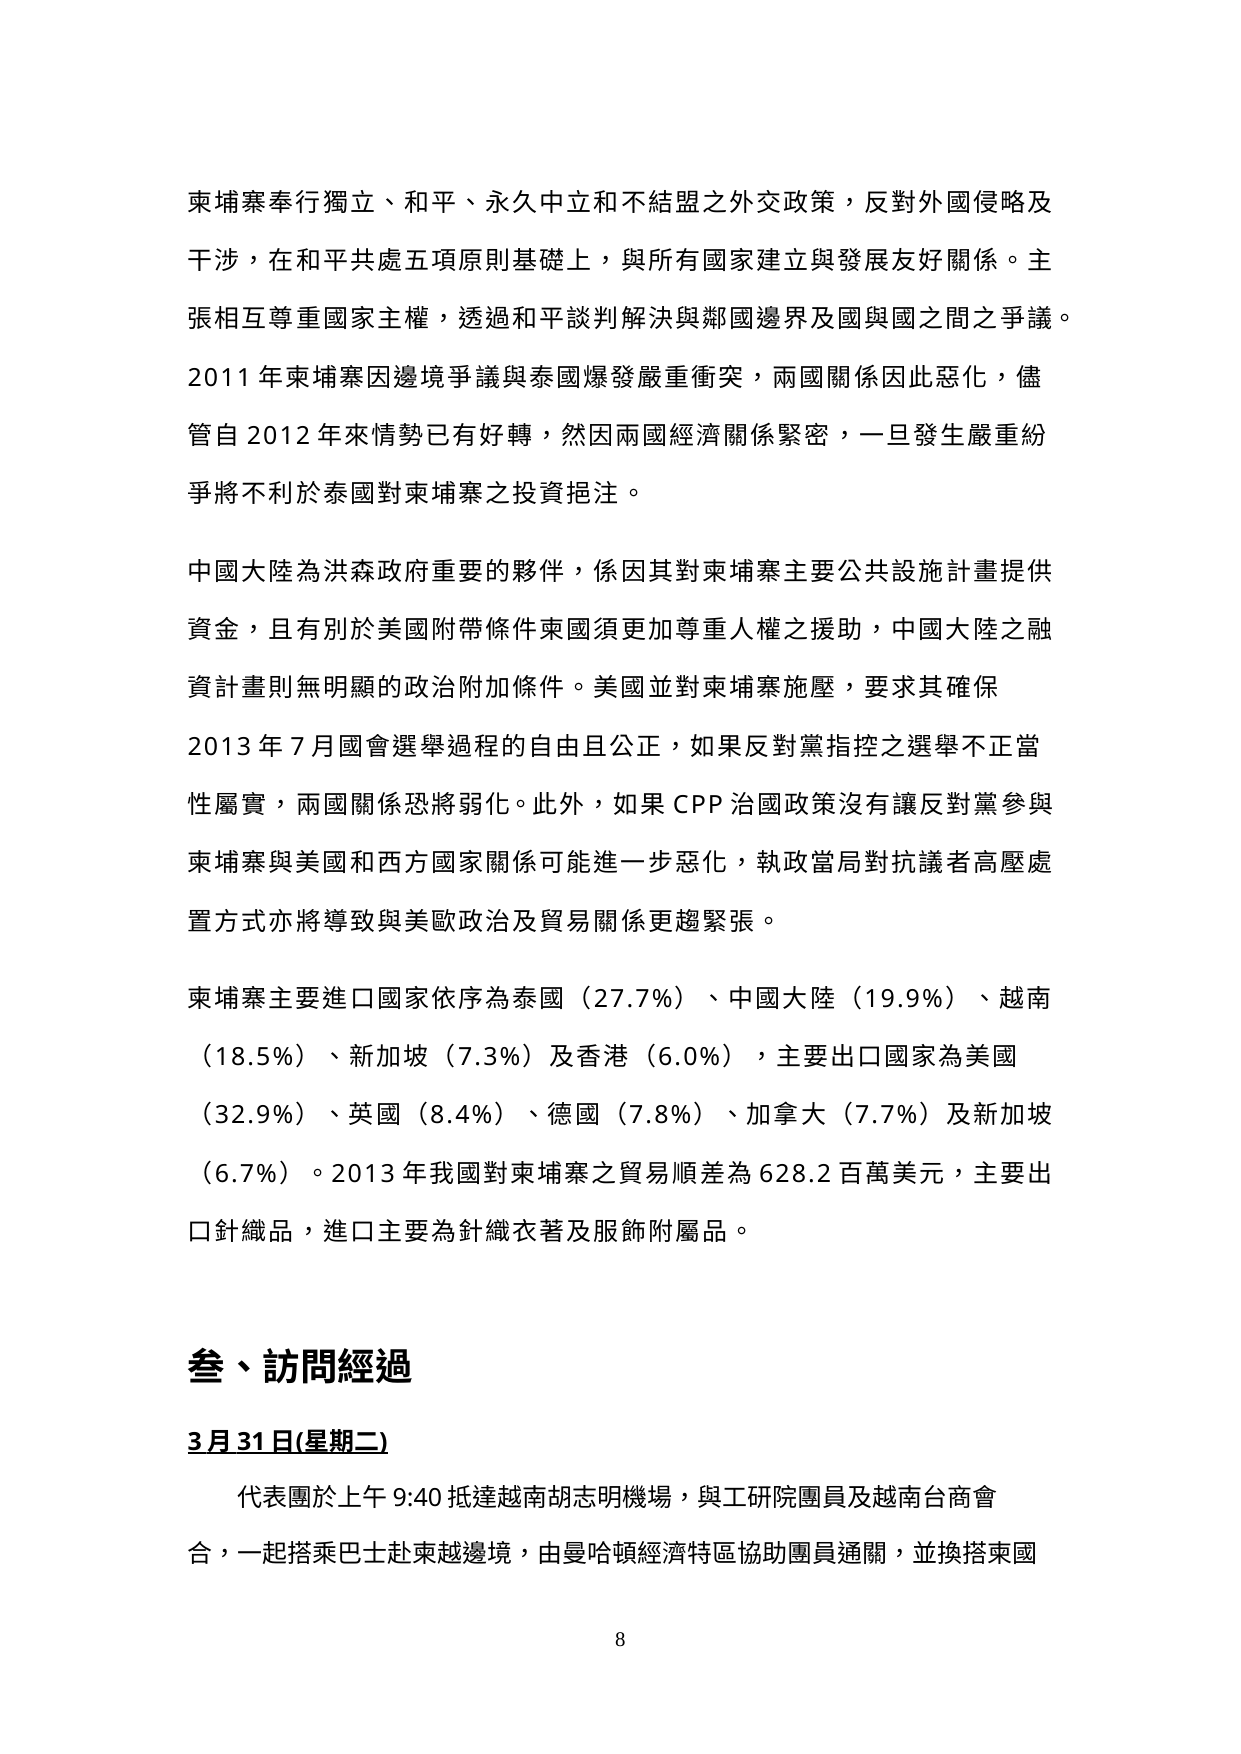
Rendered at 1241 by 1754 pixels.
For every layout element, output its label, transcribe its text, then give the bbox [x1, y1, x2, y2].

text 3月31日(星期二) [187, 1421, 1053, 1458]
text 代表團於上午9:40抵達越南胡志明機場，與工研院團員及越南台商會 [187, 1477, 1053, 1514]
text 柬埔寨主要進口國家依序為泰國（27.7%）、中國大陸（19.9%）、越南（18.5%）、新加坡（7.3%）及香港（6.0%），主要出口國家為美國（32.9%）、英國（8.4%）、德國（7.8%）、加拿大（7.7%）及新加坡（6.7%）。2013年我國對柬埔寨之貿易順差為628.2百萬美元，主要出口針織品，進口主要為針織衣著及服飾附屬品。 [187, 960, 1053, 1252]
text 中國大陸為洪森政府重要的夥伴，係因其對柬埔寨主要公共設施計畫提供資金，且有別於美國附帶條件柬國須更加尊重人權之援助，中國大陸之融資計畫則無明顯的政治附加條件。美國並對柬埔寨施壓，要求其確保2013年7月國會選舉過程的自由且公正，如果反對黨指控之選舉不正當性屬實，兩國關係恐將弱化。此外，如果CPP治國政策沒有讓反對黨參與，柬埔寨與美國和西方國家關係可能進一步惡化，執政當局對抗議者高壓處置方式亦將導致與美歐政治及貿易關係更趨緊張。 [187, 533, 1053, 942]
text 叁、訪問經過 [187, 1327, 1053, 1402]
text 柬埔寨奉行獨立、和平、永久中立和不結盟之外交政策，反對外國侵略及干涉，在和平共處五項原則基礎上，與所有國家建立與發展友好關係。主張相互尊重國家主權，透過和平談判解決與鄰國邊界及國與國之間之爭議。2011年柬埔寨因邊境爭議與泰國爆發嚴重衝突，兩國關係因此惡化，儘管自2012年來情勢已有好轉，然因兩國經濟關係緊密，一旦發生嚴重紛爭將不利於泰國對柬埔寨之投資挹注。 [187, 164, 1053, 514]
text 合，一起搭乘巴士赴柬越邊境，由曼哈頓經濟特區協助團員通關，並換搭柬國 [187, 1533, 1053, 1571]
